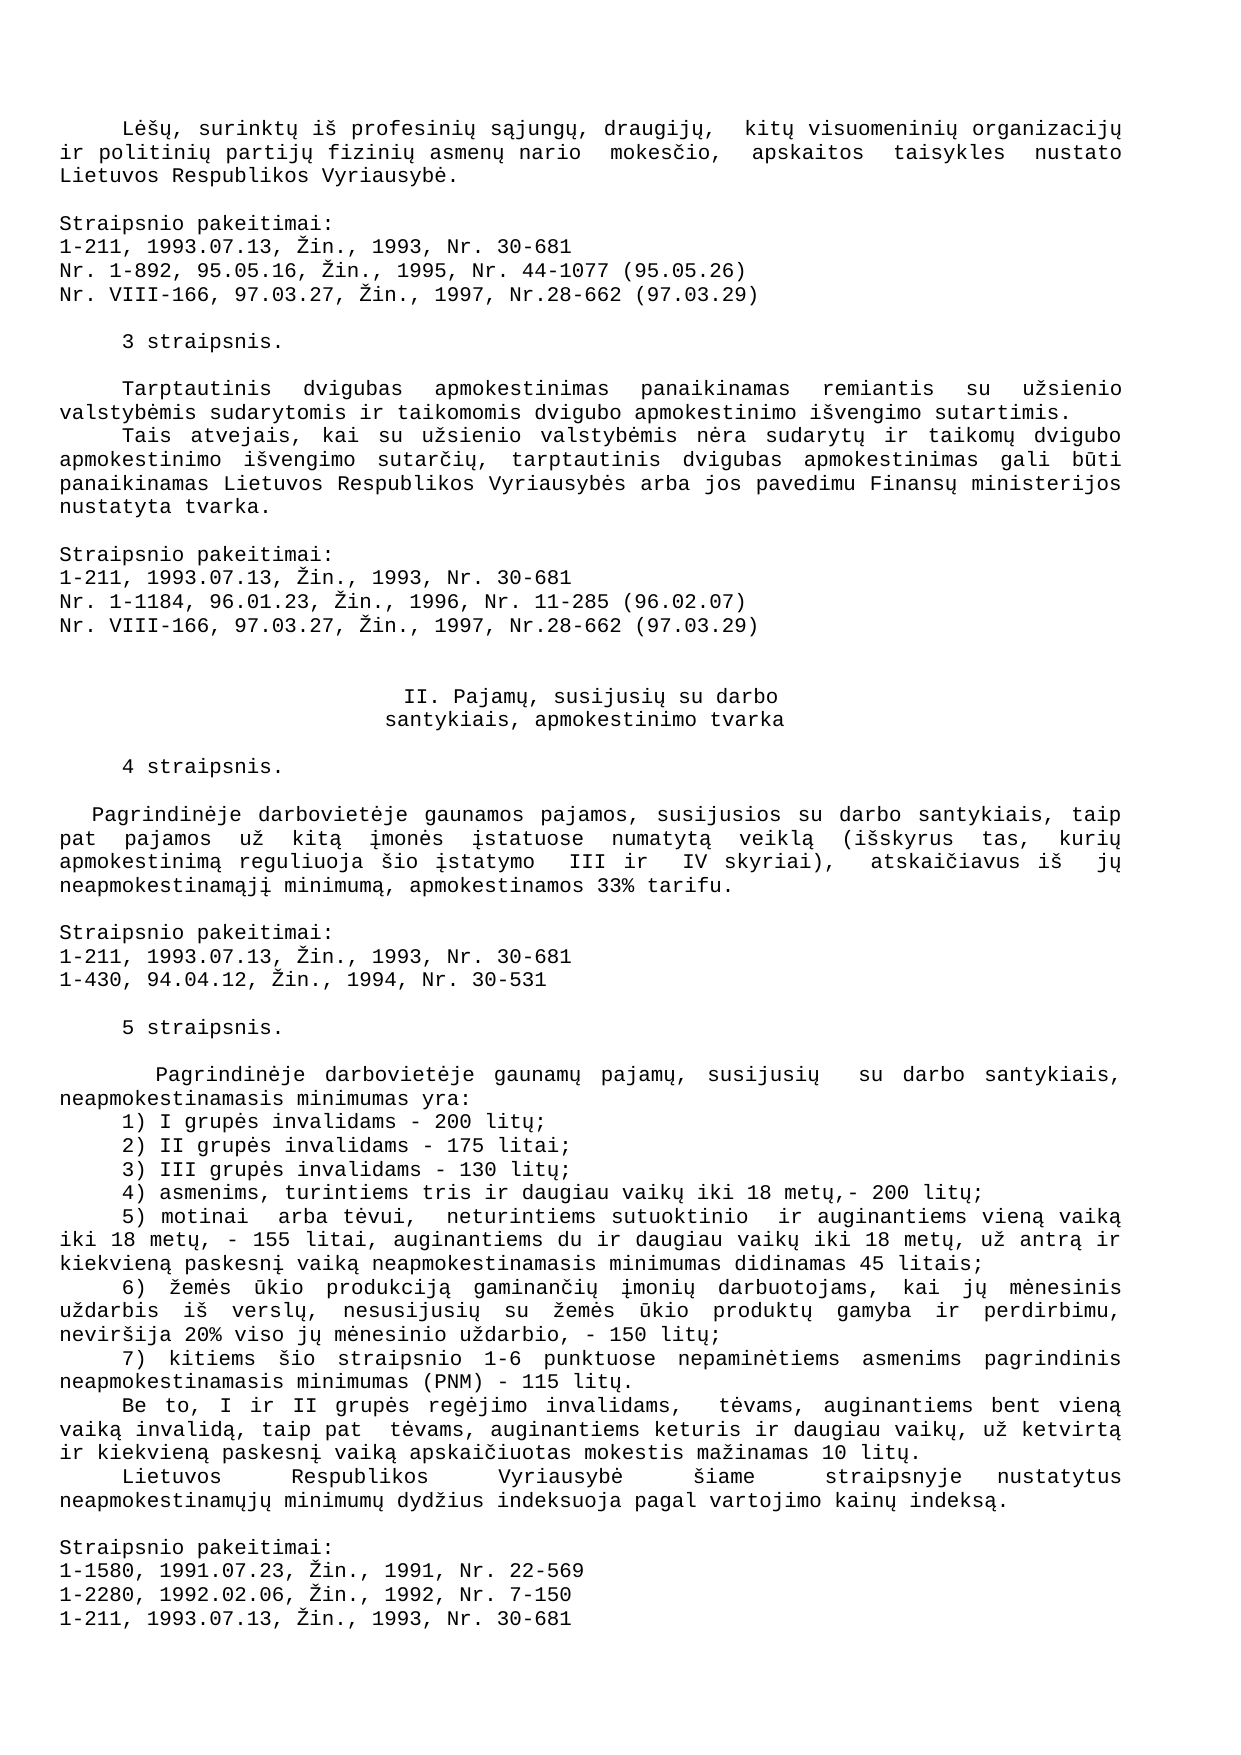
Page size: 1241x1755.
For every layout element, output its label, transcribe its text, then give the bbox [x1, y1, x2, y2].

text Tarptautinis dvigubas apmokestinimas panaikinamas remiantis su užsienio valstybėmis sudarytomis ir taikomomis dvigubo apmokestinimo išvengimo sutartimis. [59, 378, 1122, 426]
text Straipsnio pakeitimai: [59, 922, 1122, 946]
text Lėšų, surinktų iš profesinių sąjungų, draugijų, kitų visuomeninių organizacijų ir politinių partijų fizinių asmenų nario mokesčio, apskaitos taisykles nustato Lietuvos Respublikos Vyriausybė. [59, 118, 1122, 189]
text Pagrindinėje darbovietėje gaunamos pajamos, susijusios su darbo santykiais, taip pat pajamos už kitą įmonės įstatuose numatytą veiklą (išskyrus tas, kurių apmokestinimą reguliuoja šio įstatymo III ir IV skyriai), atskaičiavus iš jų neapmokestinamąjį minimumą, apmokestinamos 33% tarifu. [59, 804, 1122, 898]
text Tais atvejais, kai su užsienio valstybėmis nėra sudarytų ir taikomų dvigubo apmokestinimo išvengimo sutarčių, tarptautinis dvigubas apmokestinimas gali būti panaikinamas Lietuvos Respublikos Vyriausybės arba jos pavedimu Finansų ministerijos nustatyta tvarka. [59, 426, 1122, 520]
text 3 straipsnis. [59, 331, 1122, 354]
text 1-2280, 1992.02.06, Žin., 1992, Nr. 7-150 [59, 1584, 1122, 1608]
text Straipsnio pakeitimai: [59, 1537, 1122, 1561]
text Nr. VIII-166, 97.03.27, Žin., 1997, Nr.28-662 (97.03.29) [59, 615, 1122, 638]
text 4) asmenims, turintiems tris ir daugiau vaikų iki 18 metų,- 200 litų; [59, 1182, 1122, 1206]
text 1-211, 1993.07.13, Žin., 1993, Nr. 30-681 [59, 236, 1122, 260]
text Lietuvos Respublikos Vyriausybė šiame straipsnyje nustatytus neapmokestinamųjų minimumų dydžius indeksuoja pagal vartojimo kainų indeksą. [59, 1466, 1122, 1513]
text 1-211, 1993.07.13, Žin., 1993, Nr. 30-681 [59, 567, 1122, 591]
text 7) kitiems šio straipsnio 1-6 punktuose nepaminėtiems asmenims pagrindinis neapmokestinamasis minimumas (PNM) - 115 litų. [59, 1348, 1122, 1395]
text 1) I grupės invalidams - 200 litų; [59, 1111, 1122, 1135]
text 2) II grupės invalidams - 175 litai; [59, 1135, 1122, 1158]
text 5) motinai arba tėvui, neturintiems sutuoktinio ir auginantiems vieną vaiką iki 18 metų, - 155 litai, auginantiems du ir daugiau vaikų iki 18 metų, už antrą ir kiekvieną paskesnį vaiką neapmokestinamasis minimumas didinamas 45 litais; [59, 1206, 1122, 1277]
text Nr. VIII-166, 97.03.27, Žin., 1997, Nr.28-662 (97.03.29) [59, 284, 1122, 307]
text 6) žemės ūkio produkciją gaminančių įmonių darbuotojams, kai jų mėnesinis uždarbis iš verslų, nesusijusių su žemės ūkio produktų gamyba ir perdirbimu, neviršija 20% viso jų mėnesinio uždarbio, - 150 litų; [59, 1277, 1122, 1348]
text 1-430, 94.04.12, Žin., 1994, Nr. 30-531 [59, 969, 1122, 993]
text 4 straipsnis. [59, 757, 1122, 780]
text Nr. 1-1184, 96.01.23, Žin., 1996, Nr. 11-285 (96.02.07) [59, 591, 1122, 615]
text Pagrindinėje darbovietėje gaunamų pajamų, susijusių su darbo santykiais, neapmokestinamasis minimumas yra: [59, 1064, 1122, 1111]
text Straipsnio pakeitimai: [59, 213, 1122, 236]
text 1-1580, 1991.07.23, Žin., 1991, Nr. 22-569 [59, 1561, 1122, 1584]
text II. Pajamų, susijusių su darbo [59, 686, 1122, 709]
text 1-211, 1993.07.13, Žin., 1993, Nr. 30-681 [59, 1608, 1122, 1631]
text Straipsnio pakeitimai: [59, 544, 1122, 567]
text 5 straipsnis. [59, 1017, 1122, 1040]
text santykiais, apmokestinimo tvarka [59, 709, 1122, 733]
text Nr. 1-892, 95.05.16, Žin., 1995, Nr. 44-1077 (95.05.26) [59, 260, 1122, 284]
text 3) III grupės invalidams - 130 litų; [59, 1158, 1122, 1182]
text Be to, I ir II grupės regėjimo invalidams, tėvams, auginantiems bent vieną vaiką invalidą, taip pat tėvams, auginantiems keturis ir daugiau vaikų, už ketvirtą ir kiekvieną paskesnį vaiką apskaičiuotas mokestis mažinamas 10 litų. [59, 1395, 1122, 1466]
text 1-211, 1993.07.13, Žin., 1993, Nr. 30-681 [59, 946, 1122, 969]
